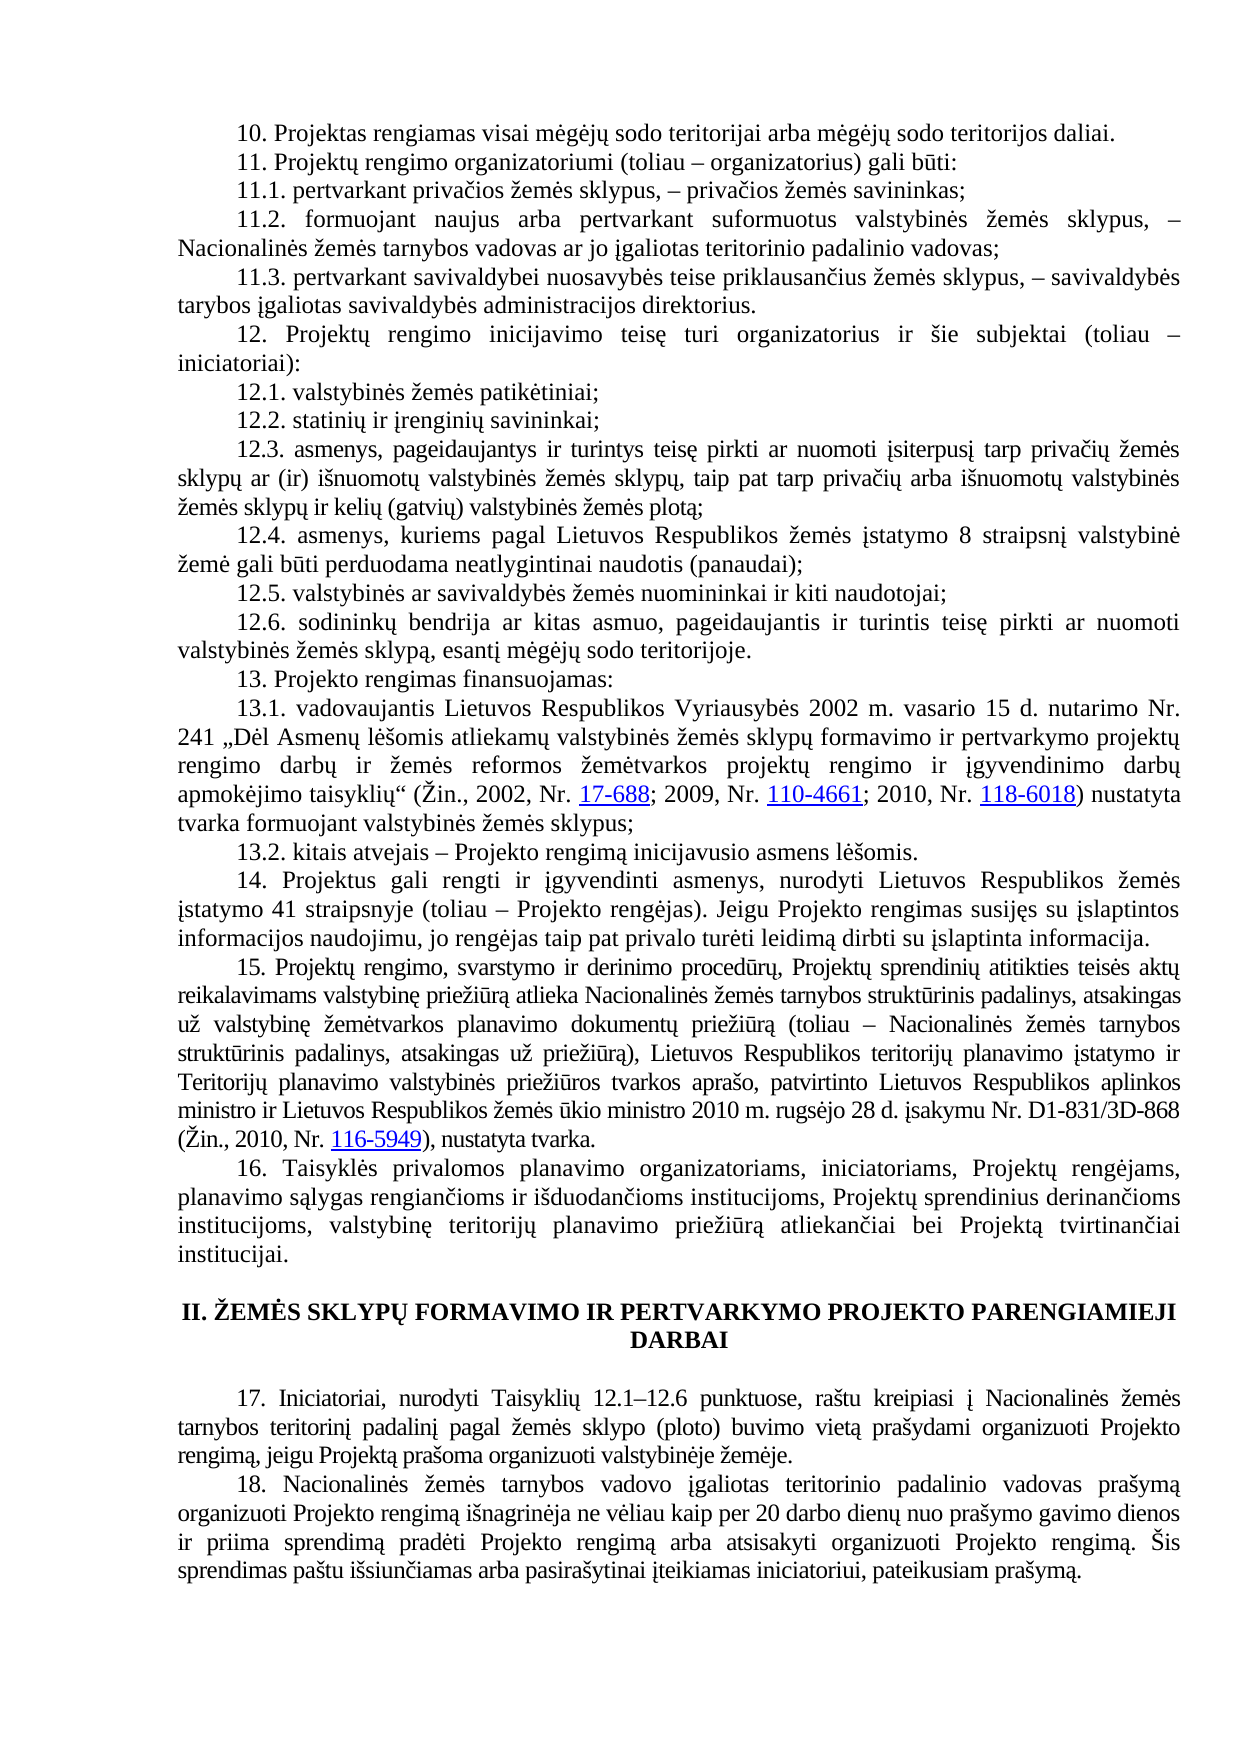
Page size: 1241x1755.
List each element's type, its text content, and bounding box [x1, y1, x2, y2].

text 12.1. valstybinės žemės patikėtiniai; [177, 377, 1181, 406]
text 13.1. vadovaujantis Lietuvos Respublikos Vyriausybės 2002 m. vasario 15 d. nutarimo Nr. 241 „Dėl Asmenų lėšomis atliekamų valstybinės žemės sklypų formavimo ir pertvarkymo projektų rengimo darbų ir žemės reformos žemėtvarkos projektų rengimo ir įgyvendinimo darbų apmokėjimo taisyklių“ (Žin., 2002, Nr. 17-688; 2009, Nr. 110-4661; 2010, Nr. 118-6018) nustatyta tvarka formuojant valstybinės žemės sklypus; [177, 693, 1181, 837]
text 11.3. pertvarkant savivaldybei nuosavybės teise priklausančius žemės sklypus, – savivaldybės tarybos įgaliotas savivaldybės administracijos direktorius. [177, 262, 1181, 319]
text 16. Taisyklės privalomos planavimo organizatoriams, iniciatoriams, Projektų rengėjams, planavimo sąlygas rengiančioms ir išduodančioms institucijoms, Projektų sprendinius derinančioms institucijoms, valstybinę teritorijų planavimo priežiūrą atliekančiai bei Projektą tvirtinančiai institucijai. [177, 1153, 1181, 1268]
text 13.2. kitais atvejais – Projekto rengimą inicijavusio asmens lėšomis. [177, 837, 1181, 866]
text 11. Projektų rengimo organizatoriumi (toliau – organizatorius) gali būti: [177, 147, 1181, 176]
text 12.3. asmenys, pageidaujantys ir turintys teisę pirkti ar nuomoti įsiterpusį tarp privačių žemės sklypų ar (ir) išnuomotų valstybinės žemės sklypų, taip pat tarp privačių arba išnuomotų valstybinės žemės sklypų ir kelių (gatvių) valstybinės žemės plotą; [177, 434, 1181, 521]
text 18. Nacionalinės žemės tarnybos vadovo įgaliotas teritorinio padalinio vadovas prašymą organizuoti Projekto rengimą išnagrinėja ne vėliau kaip per 20 darbo dienų nuo prašymo gavimo dienos ir priima sprendimą pradėti Projekto rengimą arba atsisakyti organizuoti Projekto rengimą. Šis sprendimas paštu išsiunčiamas arba pasirašytinai įteikiamas iniciatoriui, pateikusiam prašymą. [177, 1469, 1181, 1584]
text 11.2. formuojant naujus arba pertvarkant suformuotus valstybinės žemės sklypus, – Nacionalinės žemės tarnybos vadovas ar jo įgaliotas teritorinio padalinio vadovas; [177, 204, 1181, 262]
text 12.2. statinių ir įrenginių savininkai; [177, 406, 1181, 434]
text II. ŽEMĖS SKLYPŲ FORMAVIMO IR PERTVARKYMO PROJEKTO PARENGIAMIEJI DARBAI [177, 1297, 1181, 1354]
text 12.6. sodininkų bendrija ar kitas asmuo, pageidaujantis ir turintis teisę pirkti ar nuomoti valstybinės žemės sklypą, esantį mėgėjų sodo teritorijoje. [177, 607, 1181, 664]
text 10. Projektas rengiamas visai mėgėjų sodo teritorijai arba mėgėjų sodo teritorijos daliai. [177, 118, 1181, 147]
text 14. Projektus gali rengti ir įgyvendinti asmenys, nurodyti Lietuvos Respublikos žemės įstatymo 41 straipsnyje (toliau – Projekto rengėjas). Jeigu Projekto rengimas susijęs su įslaptintos informacijos naudojimu, jo rengėjas taip pat privalo turėti leidimą dirbti su įslaptinta informacija. [177, 866, 1181, 952]
text 12. Projektų rengimo inicijavimo teisę turi organizatorius ir šie subjektai (toliau – iniciatoriai): [177, 319, 1181, 377]
text 12.4. asmenys, kuriems pagal Lietuvos Respublikos žemės įstatymo 8 straipsnį valstybinė žemė gali būti perduodama neatlygintinai naudotis (panaudai); [177, 521, 1181, 578]
text 11.1. pertvarkant privačios žemės sklypus, – privačios žemės savininkas; [177, 176, 1181, 204]
text 13. Projekto rengimas finansuojamas: [177, 664, 1181, 693]
text 12.5. valstybinės ar savivaldybės žemės nuomininkai ir kiti naudotojai; [177, 578, 1181, 607]
text 15. Projektų rengimo, svarstymo ir derinimo procedūrų, Projektų sprendinių atitikties teisės aktų reikalavimams valstybinę priežiūrą atlieka Nacionalinės žemės tarnybos struktūrinis padalinys, atsakingas už valstybinę žemėtvarkos planavimo dokumentų priežiūrą (toliau – Nacionalinės žemės tarnybos struktūrinis padalinys, atsakingas už priežiūrą), Lietuvos Respublikos teritorijų planavimo įstatymo ir Teritorijų planavimo valstybinės priežiūros tvarkos aprašo, patvirtinto Lietuvos Respublikos aplinkos ministro ir Lietuvos Respublikos žemės ūkio ministro 2010 m. rugsėjo 28 d. įsakymu Nr. D1-831/3D-868 (Žin., 2010, Nr. 116-5949), nustatyta tvarka. [177, 952, 1181, 1153]
text 17. Iniciatoriai, nurodyti Taisyklių 12.1–12.6 punktuose, raštu kreipiasi į Nacionalinės žemės tarnybos teritorinį padalinį pagal žemės sklypo (ploto) buvimo vietą prašydami organizuoti Projekto rengimą, jeigu Projektą prašoma organizuoti valstybinėje žemėje. [177, 1383, 1181, 1469]
